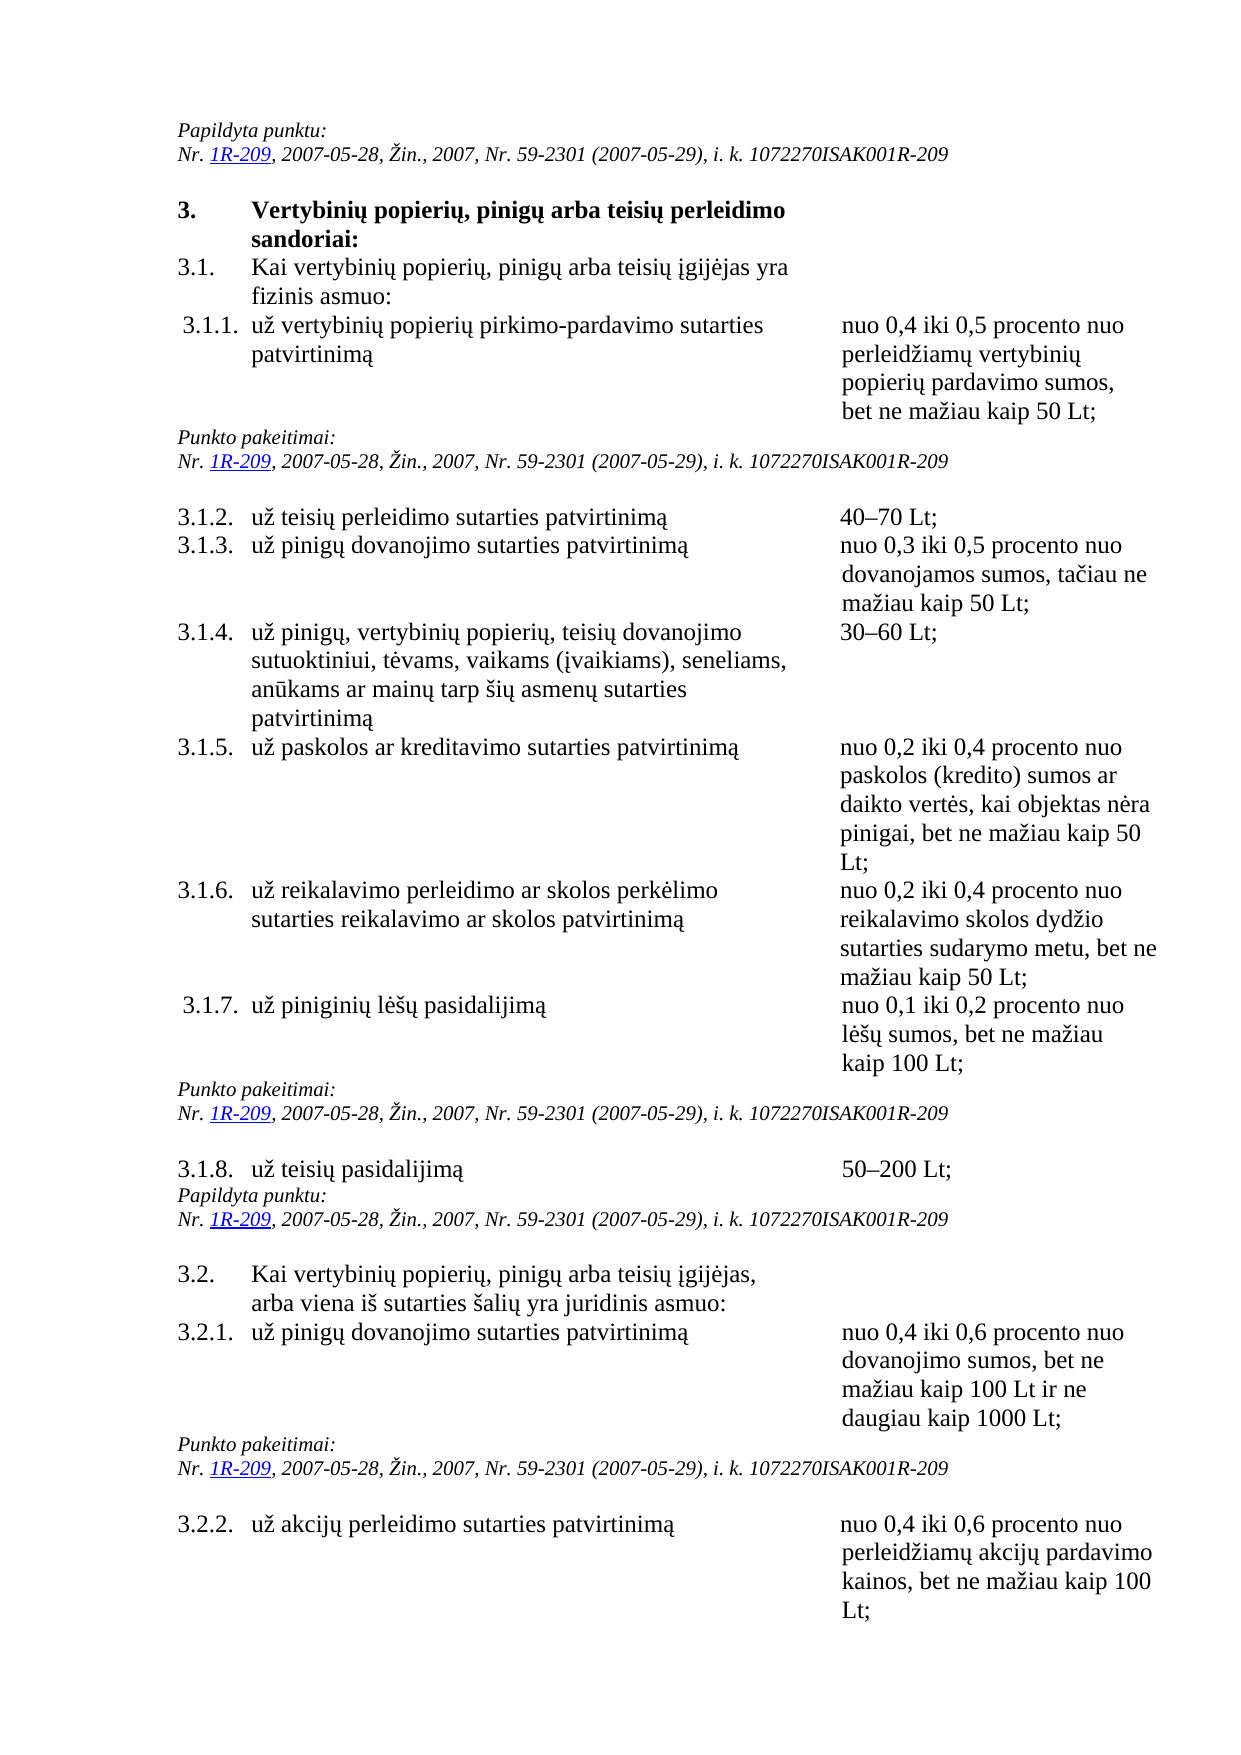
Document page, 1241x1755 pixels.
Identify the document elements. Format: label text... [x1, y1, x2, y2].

text 3.1.7. už piniginių lėšų pasidalijimą nuo 0,1 iki 0,2 procento nuo [177, 991, 1211, 1019]
text 3.1.8. už teisių pasidalijimą 50–200 Lt; [177, 1154, 1211, 1182]
text Nr. 1R-209, 2007-05-28, Žin., 2007, Nr. 59-2301 (2007-05-29), i. k. 1072270ISAK001R-209 [177, 142, 1211, 166]
text mažiau kaip 50 Lt; [177, 962, 1211, 991]
text pinigai, bet ne mažiau kaip 50 [177, 818, 1211, 847]
text patvirtinimą perleidžiamų vertybinių [177, 339, 1211, 367]
text dovanojimo sumos, bet ne [177, 1346, 1211, 1374]
text daugiau kaip 1000 Lt; [177, 1403, 1211, 1432]
text Punkto pakeitimai: [177, 425, 1211, 449]
text dovanojamos sumos, tačiau ne [177, 559, 1211, 588]
text 3.1. Kai vertybinių popierių, pinigų arba teisių įgijėjas yra [177, 252, 1211, 281]
text Punkto pakeitimai: [177, 1077, 1211, 1101]
text 3.1.3. už pinigų dovanojimo sutarties patvirtinimą nuo 0,3 iki 0,5 procento nuo [177, 531, 1211, 559]
text paskolos (kredito) sumos ar [177, 761, 1211, 789]
text arba viena iš sutarties šalių yra juridinis asmuo: [177, 1288, 1211, 1317]
text 3.1.6. už reikalavimo perleidimo ar skolos perkėlimo nuo 0,2 iki 0,4 procento nuo [177, 876, 1211, 904]
text Papildyta punktu: [177, 1182, 1211, 1207]
text anūkams ar mainų tarp šių asmenų sutarties [177, 674, 1211, 703]
text 3.1.5. už paskolos ar kreditavimo sutarties patvirtinimą nuo 0,2 iki 0,4 procento nuo [177, 732, 1211, 761]
text lėšų sumos, bet ne mažiau [177, 1019, 1211, 1048]
text Nr. 1R-209, 2007-05-28, Žin., 2007, Nr. 59-2301 (2007-05-29), i. k. 1072270ISAK001R-209 [177, 1456, 1211, 1480]
text Nr. 1R-209, 2007-05-28, Žin., 2007, Nr. 59-2301 (2007-05-29), i. k. 1072270ISAK001R-209 [177, 1207, 1211, 1231]
text kainos, bet ne mažiau kaip 100 [177, 1566, 1211, 1595]
text 3.1.1. už vertybinių popierių pirkimo-pardavimo sutarties nuo 0,4 iki 0,5 procento nuo [177, 310, 1211, 339]
text 3.1.2. už teisių perleidimo sutarties patvirtinimą 40–70 Lt; [177, 502, 1211, 531]
text 3.1.4. už pinigų, vertybinių popierių, teisių dovanojimo 30–60 Lt; [177, 617, 1211, 646]
text 3. Vertybinių popierių, pinigų arba teisių perleidimo [177, 195, 1211, 224]
text sutarties sudarymo metu, bet ne [177, 933, 1211, 962]
text Papildyta punktu: [177, 118, 1211, 142]
text perleidžiamų akcijų pardavimo [177, 1537, 1211, 1566]
text Punkto pakeitimai: [177, 1432, 1211, 1456]
text Nr. 1R-209, 2007-05-28, Žin., 2007, Nr. 59-2301 (2007-05-29), i. k. 1072270ISAK001R-209 [177, 1101, 1211, 1125]
text Nr. 1R-209, 2007-05-28, Žin., 2007, Nr. 59-2301 (2007-05-29), i. k. 1072270ISAK001R-209 [177, 449, 1211, 473]
text mažiau kaip 100 Lt ir ne [177, 1374, 1211, 1403]
text bet ne mažiau kaip 50 Lt; [177, 396, 1211, 425]
text popierių pardavimo sumos, [177, 367, 1211, 396]
text patvirtinimą [177, 703, 1211, 732]
text sutuoktiniui, tėvams, vaikams (įvaikiams), seneliams, [177, 646, 1211, 674]
text 3.2. Kai vertybinių popierių, pinigų arba teisių įgijėjas, [177, 1259, 1211, 1288]
text mažiau kaip 50 Lt; [177, 588, 1211, 617]
text sutarties reikalavimo ar skolos patvirtinimą reikalavimo skolos dydžio [177, 904, 1211, 933]
text fizinis asmuo: [177, 281, 1211, 310]
text daikto vertės, kai objektas nėra [177, 789, 1211, 818]
text 3.2.2. už akcijų perleidimo sutarties patvirtinimą nuo 0,4 iki 0,6 procento nuo [177, 1509, 1211, 1537]
text Lt; [177, 847, 1211, 876]
text sandoriai: [177, 224, 1211, 252]
text 3.2.1. už pinigų dovanojimo sutarties patvirtinimą nuo 0,4 iki 0,6 procento nuo [177, 1317, 1211, 1346]
text kaip 100 Lt; [177, 1048, 1211, 1077]
text Lt; [177, 1595, 1211, 1624]
